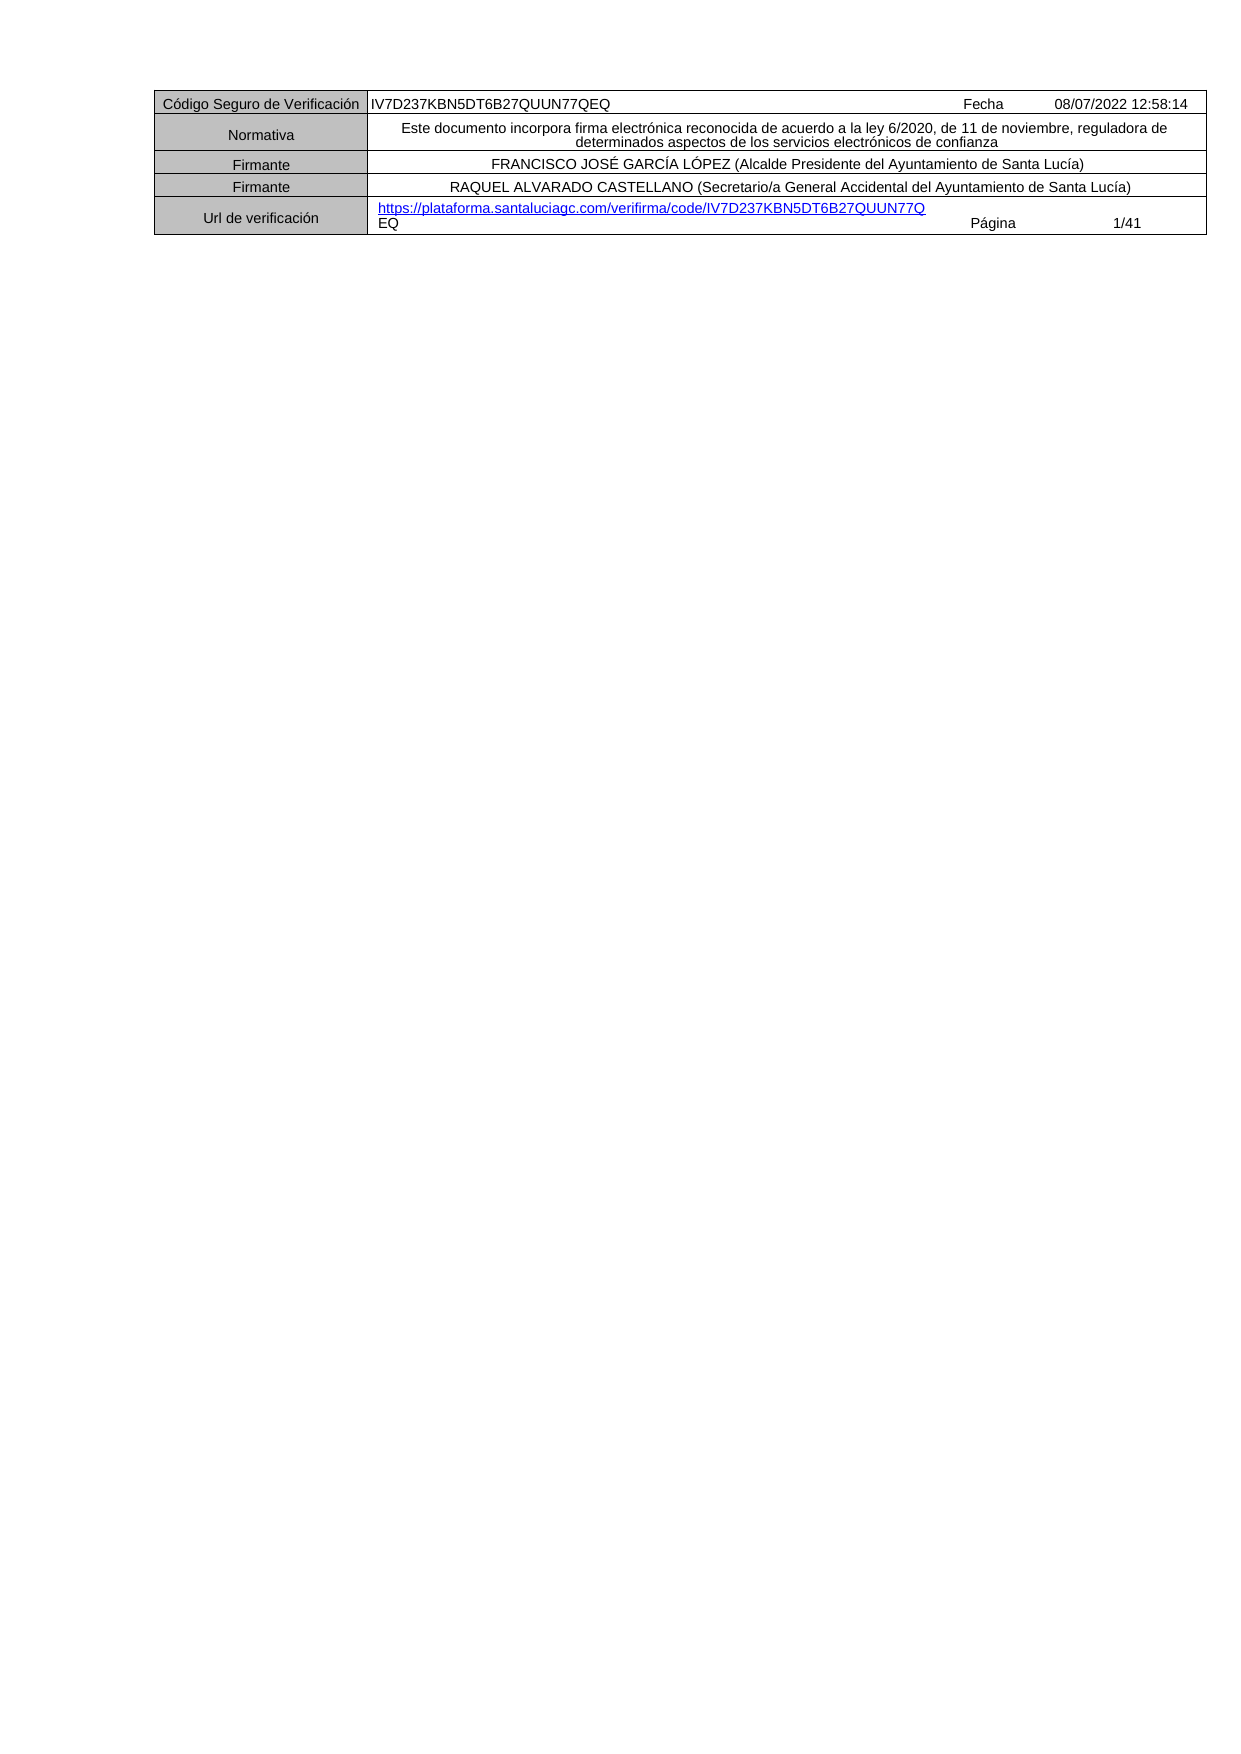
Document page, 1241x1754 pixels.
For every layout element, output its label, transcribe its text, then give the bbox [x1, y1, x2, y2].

table_cell Firmante [155, 174, 367, 196]
table_cell FRANCISCO JOSÉ GARCÍA LÓPEZ (Alcalde Presidente del Ayuntamiento de Santa Lucía) [368, 151, 1206, 173]
table_cell Normativa [155, 114, 367, 150]
table_cell Este documento incorpora firma electrónica reconocida de acuerdo a la ley 6/2020, de 11 de noviembre, reguladora de determinados aspectos de los servicios electrónicos de confianza [368, 114, 1206, 150]
table_cell Url de verificación [155, 197, 367, 234]
table_cell https://plataforma.santaluciagc.com/verifirma/code/IV7D237KBN5DT6B27QUUN77Q EQ Página 1/41 [368, 197, 1206, 234]
table_cell Firmante [155, 151, 367, 173]
table_header Código Seguro de Verificación [155, 91, 367, 113]
table_header IV7D237KBN5DT6B27QUUN77QEQ Fecha 08/07/2022 12:58:14 [368, 91, 1206, 113]
table_cell RAQUEL ALVARADO CASTELLANO (Secretario/a General Accidental del Ayuntamiento de Santa Lucía) [368, 174, 1206, 196]
